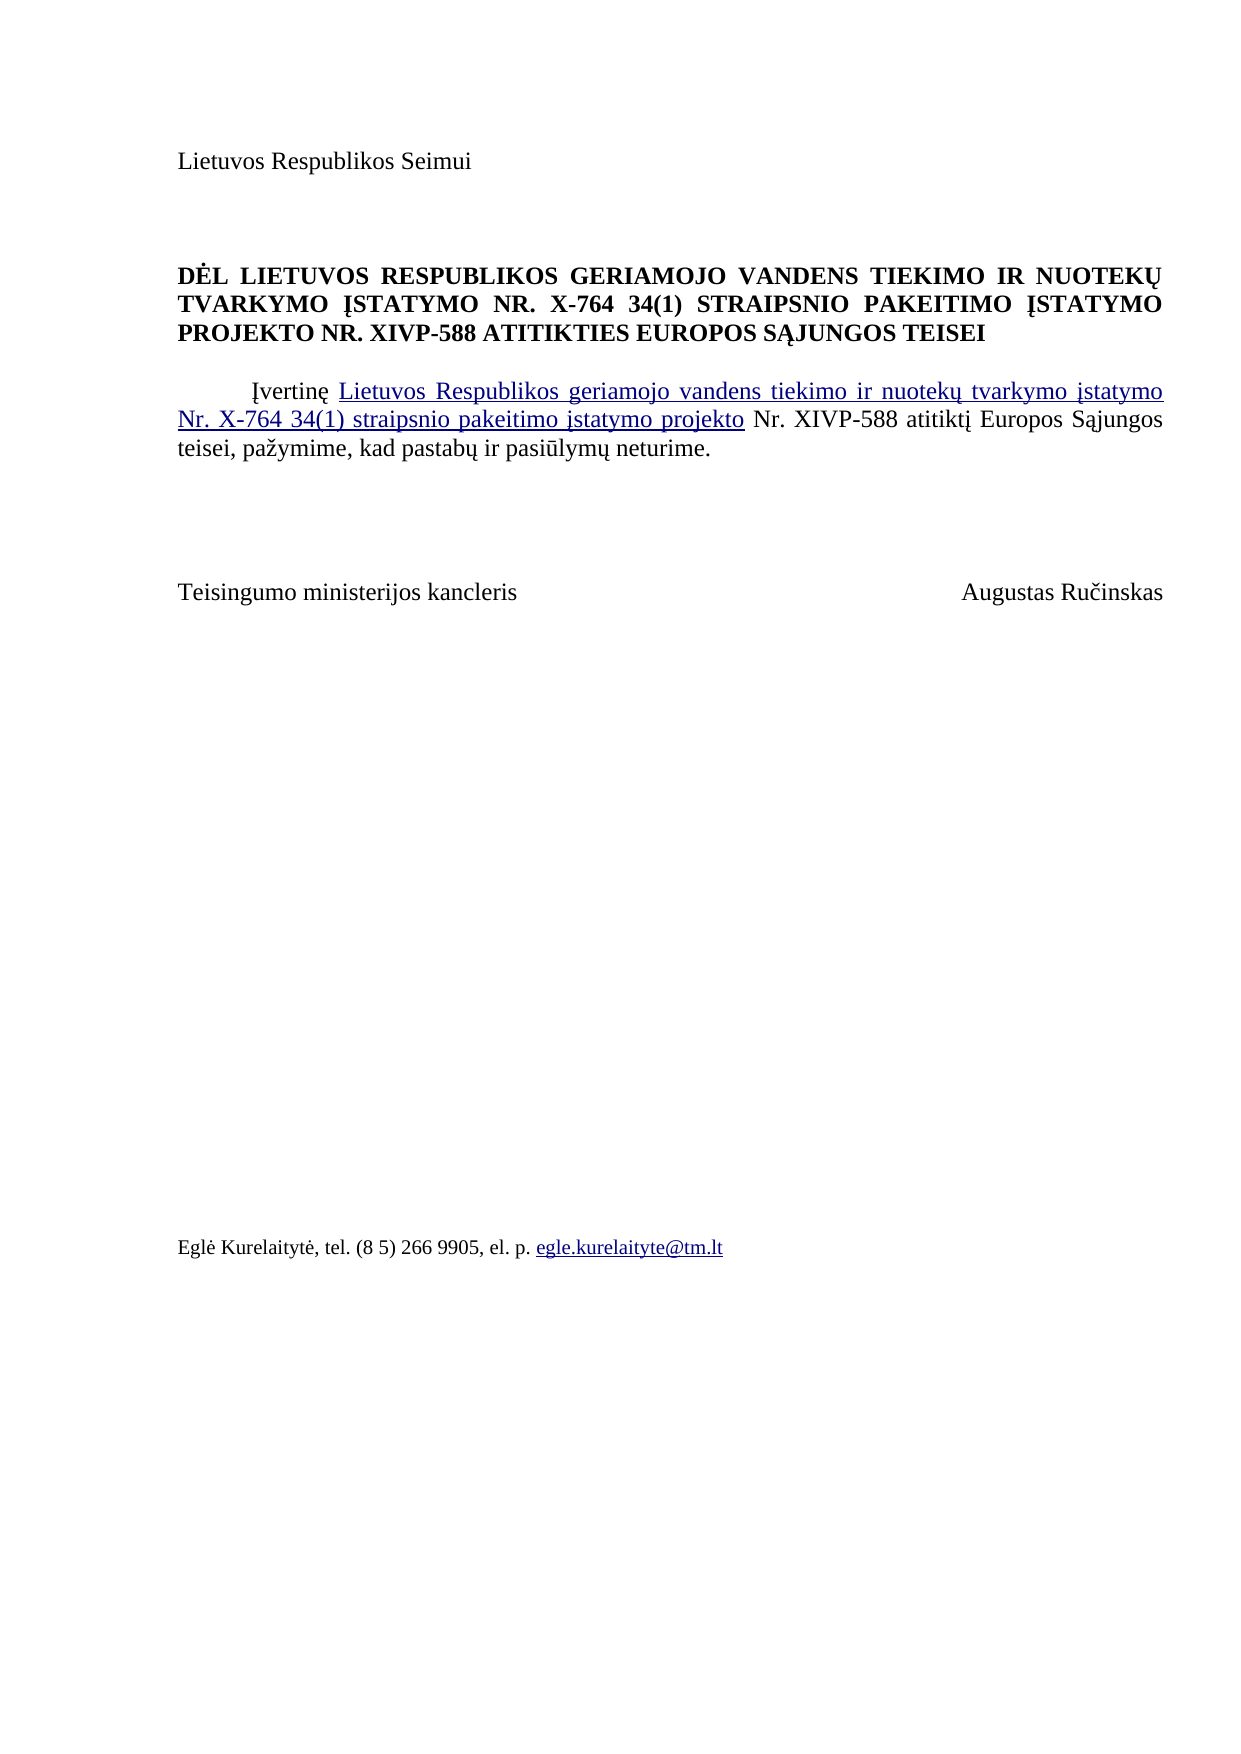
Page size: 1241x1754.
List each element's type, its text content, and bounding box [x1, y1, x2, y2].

text Dėl Lietuvos Respublikos Geriamojo vandens tiekimo ir nuotekų tvarkymo įstatymo Nr. X-764 34(1) straipsnio pakeitimo įstatymo projekto Nr. XIVP-588 atitikties Europos Sąjungos teisei [177, 261, 1163, 347]
text Teisingumo ministerijos kancleris Augustas Ručinskas [177, 577, 1163, 606]
text Įvertinę Lietuvos Respublikos geriamojo vandens tiekimo ir nuotekų tvarkymo įstatymo Nr. X-764 34(1) straipsnio pakeitimo įstatymo projekto Nr. XIVP-588 atitiktį Europos Sąjungos teisei, pažymime, kad pastabų ir pasiūlymų neturime. [177, 376, 1163, 462]
text Lietuvos Respublikos Seimui [177, 146, 1130, 174]
text Eglė Kurelaitytė, tel. (8 5) 266 9905, el. p. egle.kurelaityte@tm.lt [177, 1231, 1163, 1260]
